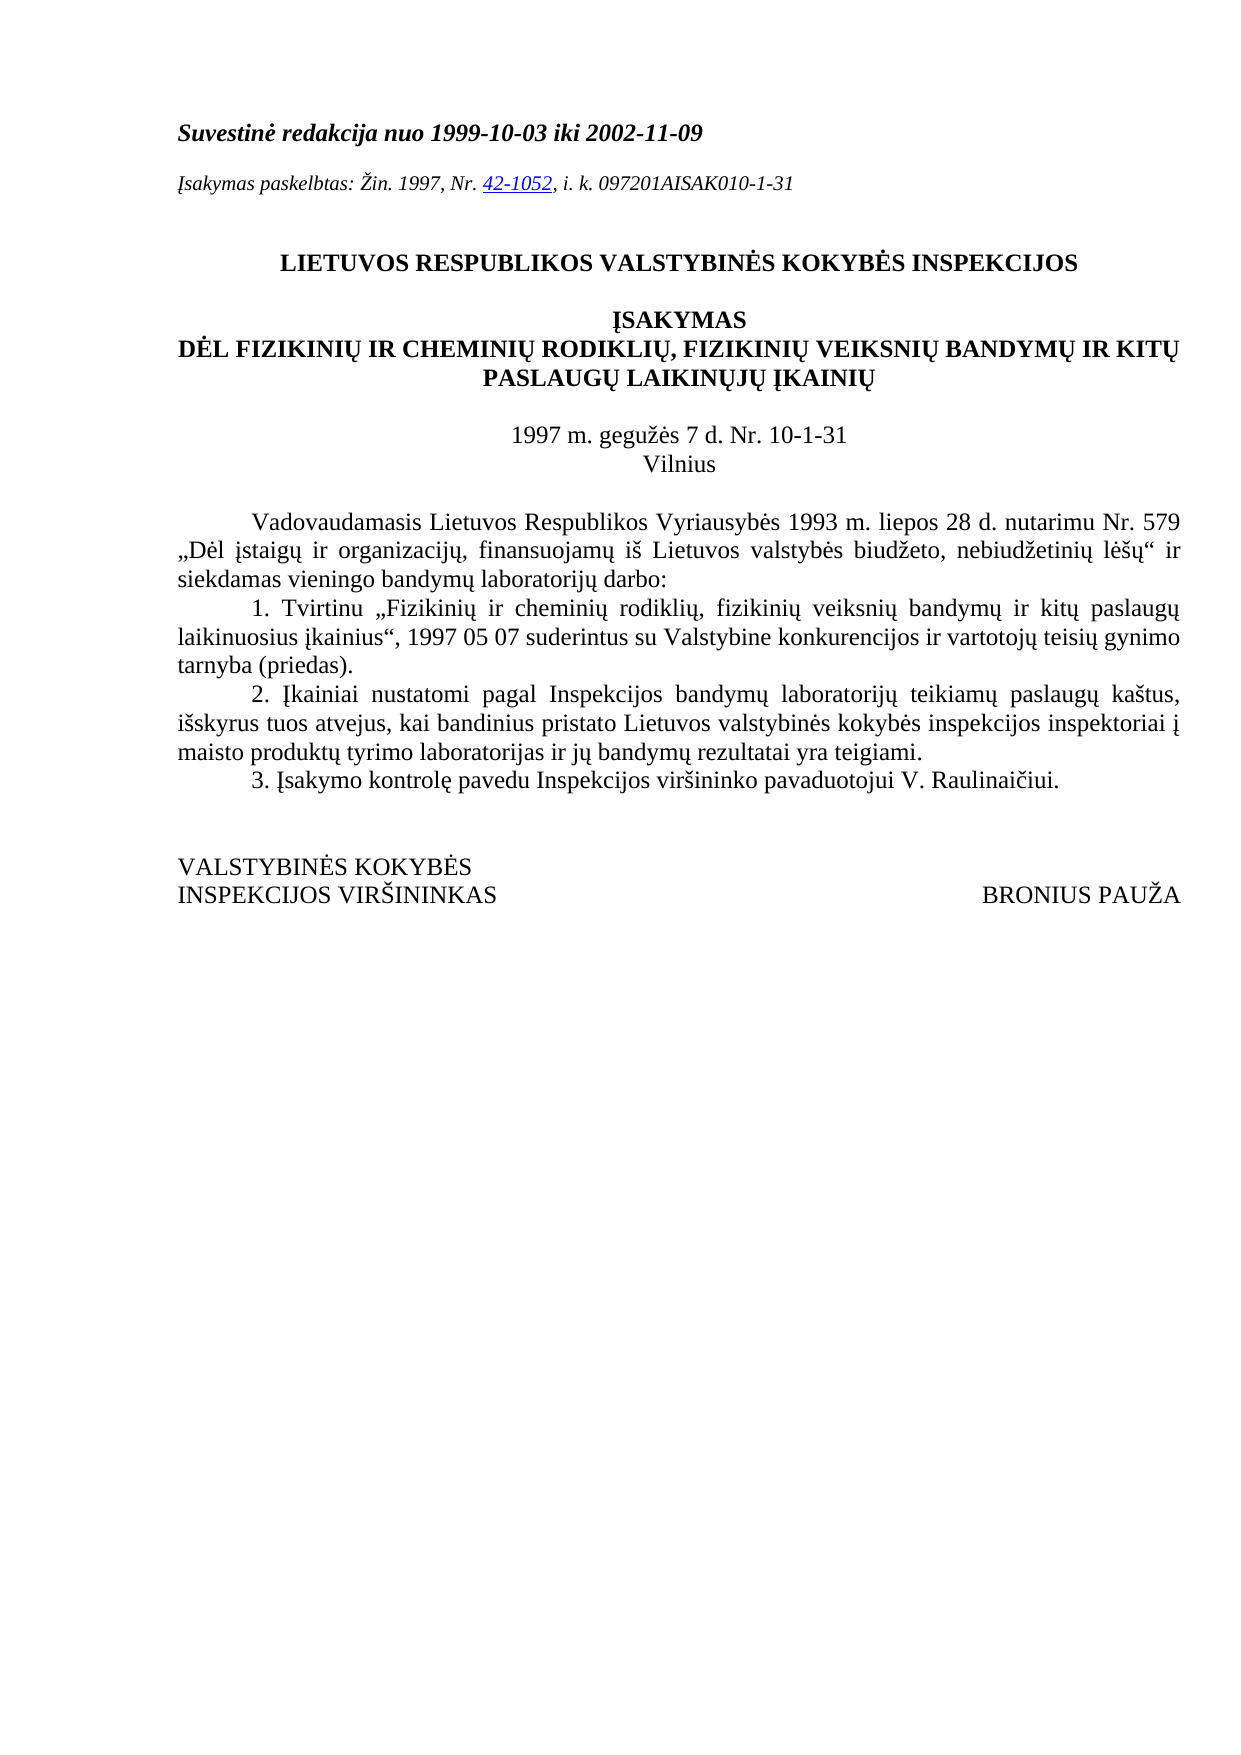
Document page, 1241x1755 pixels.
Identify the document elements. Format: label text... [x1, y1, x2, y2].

text 1. Tvirtinu „Fizikinių ir cheminių rodiklių, fizikinių veiksnių bandymų ir kitų paslaugų laikinuosius įkainius“, 1997 05 07 suderintus su Valstybine konkurencijos ir vartotojų teisių gynimo tarnyba (priedas). [177, 593, 1181, 679]
text DĖL FIZIKINIŲ IR CHEMINIŲ RODIKLIŲ, FIZIKINIŲ VEIKSNIŲ BANDYMŲ IR KITŲ PASLAUGŲ LAIKINŲJŲ ĮKAINIŲ [177, 334, 1181, 392]
text VALSTYBINĖS KOKYBĖS [177, 852, 1181, 880]
text 2. Įkainiai nustatomi pagal Inspekcijos bandymų laboratorijų teikiamų paslaugų kaštus, išskyrus tuos atvejus, kai bandinius pristato Lietuvos valstybinės kokybės inspekcijos inspektoriai į maisto produktų tyrimo laboratorijas ir jų bandymų rezultatai yra teigiami. [177, 679, 1181, 765]
text INSPEKCIJOS VIRŠININKAS BRONIUS PAUŽA [177, 880, 1181, 909]
text ĮSAKYMAS [177, 305, 1181, 334]
text 1997 m. gegužės 7 d. Nr. 10-1-31 [177, 420, 1181, 449]
text LIETUVOS RESPUBLIKOS VALSTYBINĖS KOKYBĖS INSPEKCIJOS [177, 248, 1181, 277]
text Vadovaudamasis Lietuvos Respublikos Vyriausybės 1993 m. liepos 28 d. nutarimu Nr. 579 „Dėl įstaigų ir organizacijų, finansuojamų iš Lietuvos valstybės biudžeto, nebiudžetinių lėšų“ ir siekdamas vieningo bandymų laboratorijų darbo: [177, 507, 1181, 593]
text 3. Įsakymo kontrolę pavedu Inspekcijos viršininko pavaduotojui V. Raulinaičiui. [177, 765, 1181, 794]
text Įsakymas paskelbtas: Žin. 1997, Nr. 42-1052, i. k. 097201AISAK010-1-31 [177, 171, 1181, 195]
text Vilnius [177, 449, 1181, 478]
text Suvestinė redakcija nuo 1999-10-03 iki 2002-11-09 [177, 118, 1181, 147]
